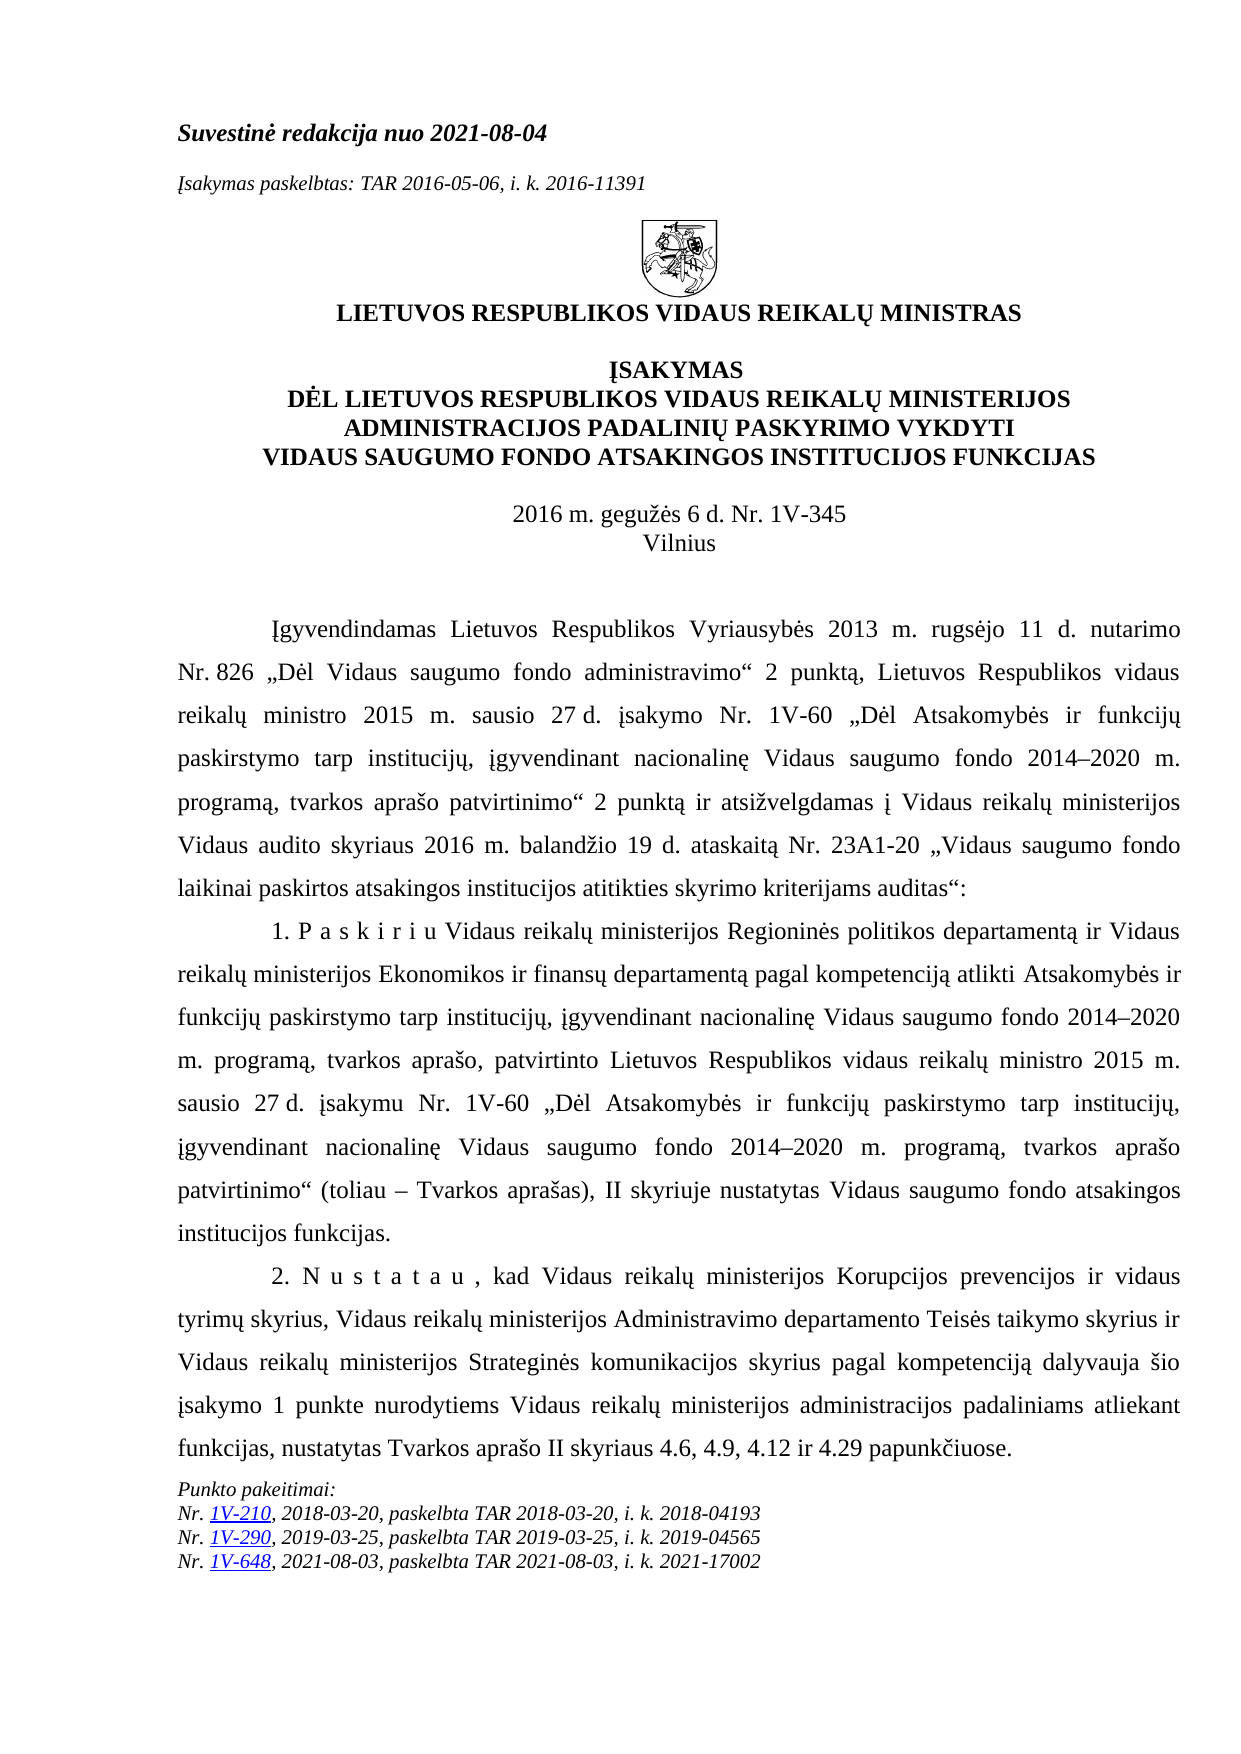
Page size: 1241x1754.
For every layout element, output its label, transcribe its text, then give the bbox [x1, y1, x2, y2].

text Įsakymas paskelbtas: TAR 2016-05-06, i. k. 2016-11391 [177, 171, 1181, 195]
text Vilnius [177, 528, 1181, 557]
text 2. Nustatau, kad Vidaus reikalų ministerijos Korupcijos prevencijos ir vidaus tyrimų skyrius, Vidaus reikalų ministerijos Administravimo departamento Teisės taikymo skyrius ir Vidaus reikalų ministerijos Strateginės komunikacijos skyrius pagal kompetenciją dalyvauja šio įsakymo 1 punkte nurodytiems Vidaus reikalų ministerijos administracijos padaliniams atliekant funkcijas, nustatytas Tvarkos aprašo II skyriaus 4.6, 4.9, 4.12 ir 4.29 papunkčiuose. [177, 1261, 1181, 1462]
text Punkto pakeitimai: [177, 1477, 1181, 1501]
text VIDAUS SAUGUMO FONDO ATSAKINGOS INSTITUCIJOS FUNKCIJAS [177, 442, 1181, 470]
text Įgyvendindamas Lietuvos Respublikos Vyriausybės 2013 m. rugsėjo 11 d. nutarimo Nr. 826 „Dėl Vidaus saugumo fondo administravimo“ 2 punktą, Lietuvos Respublikos vidaus reikalų ministro 2015 m. sausio 27 d. įsakymo Nr. 1V-60 „Dėl Atsakomybės ir funkcijų paskirstymo tarp institucijų, įgyvendinant nacionalinę Vidaus saugumo fondo 2014–2020 m. programą, tvarkos aprašo patvirtinimo“ 2 punktą ir atsižvelgdamas į Vidaus reikalų ministerijos Vidaus audito skyriaus 2016 m. balandžio 19 d. ataskaitą Nr. 23A1-20 „Vidaus saugumo fondo laikinai paskirtos atsakingos institucijos atitikties skyrimo kriterijams auditas“: [177, 614, 1181, 902]
text LIETUVOS RESPUBLIKOS VIDAUS REIKALŲ MINISTRAS [177, 298, 1181, 327]
text 1. P a s k i r i u Vidaus reikalų ministerijos Regioninės politikos departamentą ir Vidaus reikalų ministerijos Ekonomikos ir finansų departamentą pagal kompetenciją atlikti Atsakomybės ir funkcijų paskirstymo tarp institucijų, įgyvendinant nacionalinę Vidaus saugumo fondo 2014–2020 m. programą, tvarkos aprašo, patvirtinto Lietuvos Respublikos vidaus reikalų ministro 2015 m. sausio 27 d. įsakymu Nr. 1V-60 „Dėl Atsakomybės ir funkcijų paskirstymo tarp institucijų, įgyvendinant nacionalinę Vidaus saugumo fondo 2014–2020 m. programą, tvarkos aprašo patvirtinimo“ (toliau – Tvarkos aprašas), II skyriuje nustatytas Vidaus saugumo fondo atsakingos institucijos funkcijas. [177, 916, 1181, 1247]
text 2016 m. gegužės 6 d. Nr. 1V-345 [177, 499, 1181, 528]
text ADMINISTRACIJOS PADALINIŲ PASKYRIMO VYKDYTI [177, 413, 1181, 442]
text Suvestinė redakcija nuo 2021-08-04 [177, 118, 1181, 147]
text DĖL LIETUVOS RESPUBLIKOS VIDAUS REIKALŲ MINISTERIJOS [177, 384, 1181, 413]
text ĮSAKYMAS [177, 355, 1181, 384]
text Nr. 1V-290, 2019-03-25, paskelbta TAR 2019-03-25, i. k. 2019-04565 [177, 1525, 1181, 1549]
text Nr. 1V-648, 2021-08-03, paskelbta TAR 2021-08-03, i. k. 2021-17002 [177, 1549, 1181, 1573]
text Nr. 1V-210, 2018-03-20, paskelbta TAR 2018-03-20, i. k. 2018-04193 [177, 1501, 1181, 1525]
